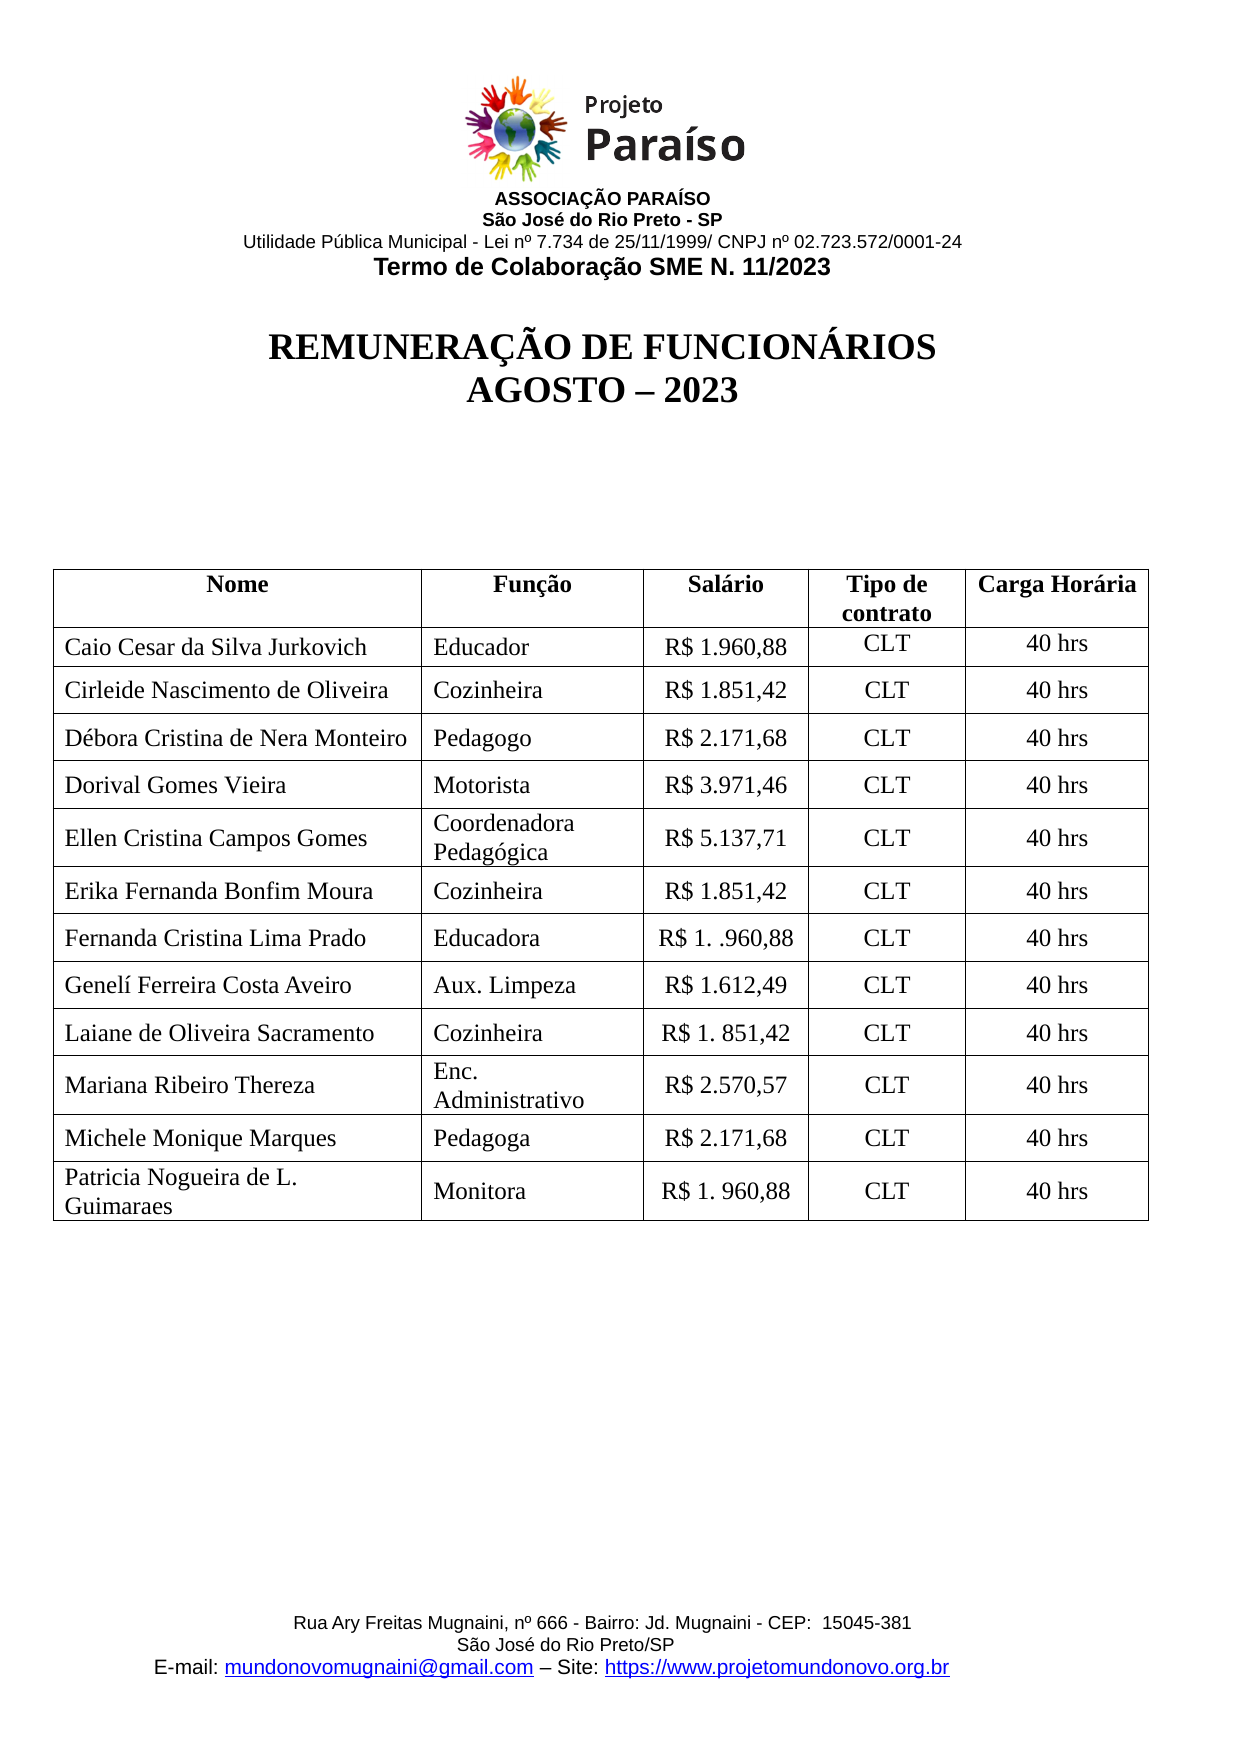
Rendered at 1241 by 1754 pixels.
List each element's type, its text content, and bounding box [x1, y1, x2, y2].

table_cell 40 hrs [966, 1162, 1148, 1219]
table_cell Michele Monique Marques [54, 1115, 421, 1161]
table_cell Genelí Ferreira Costa Aveiro [54, 962, 421, 1008]
table_cell Educadora [422, 914, 643, 961]
table_cell R$ 5.137,71 [644, 809, 808, 866]
text AGOSTO – 2023 [53, 367, 1152, 410]
table_cell Monitora [422, 1162, 643, 1219]
table_cell CLT [809, 962, 965, 1008]
table_cell R$ 2.570,57 [644, 1056, 808, 1114]
table_cell Débora Cristina de Nera Monteiro [54, 714, 421, 760]
table_cell 40 hrs [966, 667, 1148, 713]
table_cell Coordenadora Pedagógica [422, 809, 643, 866]
table_cell Patricia Nogueira de L. Guimaraes [54, 1162, 421, 1219]
table_cell R$ 1. 960,88 [644, 1162, 808, 1219]
table_cell Ellen Cristina Campos Gomes [54, 809, 421, 866]
table_cell Pedagoga [422, 1115, 643, 1161]
table_cell 40 hrs [966, 628, 1148, 666]
table_cell 40 hrs [966, 761, 1148, 807]
table_cell R$ 1.960,88 [644, 628, 808, 666]
table_cell R$ 1.851,42 [644, 667, 808, 713]
table_cell CLT [809, 667, 965, 713]
table_cell 40 hrs [966, 714, 1148, 760]
table_cell 40 hrs [966, 914, 1148, 961]
table_cell 40 hrs [966, 809, 1148, 866]
table_cell CLT [809, 1009, 965, 1055]
table_cell Fernanda Cristina Lima Prado [54, 914, 421, 961]
table_cell CLT [809, 761, 965, 807]
table_cell R$ 1.851,42 [644, 867, 808, 913]
table_cell Dorival Gomes Vieira [54, 761, 421, 807]
table_header Salário [644, 570, 808, 627]
table_cell CLT [809, 867, 965, 913]
table_cell Enc. Administrativo [422, 1056, 643, 1114]
table_cell Cirleide Nascimento de Oliveira [54, 667, 421, 713]
table_cell 40 hrs [966, 1056, 1148, 1114]
table_cell CLT [809, 809, 965, 866]
table_cell Educador [422, 628, 643, 666]
table_cell R$ 1. .960,88 [644, 914, 808, 961]
table_cell Cozinheira [422, 1009, 643, 1055]
table_cell R$ 3.971,46 [644, 761, 808, 807]
table_cell Motorista [422, 761, 643, 807]
table_cell R$ 2.171,68 [644, 1115, 808, 1161]
table_cell 40 hrs [966, 1009, 1148, 1055]
table_cell Mariana Ribeiro Thereza [54, 1056, 421, 1114]
table_cell CLT [809, 914, 965, 961]
table_cell Cozinheira [422, 667, 643, 713]
table_cell Laiane de Oliveira Sacramento [54, 1009, 421, 1055]
table_cell R$ 2.171,68 [644, 714, 808, 760]
table_cell R$ 1. 851,42 [644, 1009, 808, 1055]
table_cell Pedagogo [422, 714, 643, 760]
text REMUNERAÇÃO DE FUNCIONÁRIOS [53, 324, 1152, 367]
table_cell R$ 1.612,49 [644, 962, 808, 1008]
table_cell Erika Fernanda Bonfim Moura [54, 867, 421, 913]
table_cell CLT [809, 1162, 965, 1219]
table_cell Caio Cesar da Silva Jurkovich [54, 628, 421, 666]
table_cell CLT [809, 1115, 965, 1161]
table_header Nome [54, 570, 421, 627]
table_cell 40 hrs [966, 867, 1148, 913]
table_cell Cozinheira [422, 867, 643, 913]
table_cell 40 hrs [966, 1115, 1148, 1161]
table_header Carga Horária [966, 570, 1148, 627]
table_header Função [422, 570, 643, 627]
table_cell CLT [809, 628, 965, 666]
table_cell Aux. Limpeza [422, 962, 643, 1008]
table_cell CLT [809, 1056, 965, 1114]
table_cell 40 hrs [966, 962, 1148, 1008]
table_cell CLT [809, 714, 965, 760]
table_header Tipo de contrato [809, 570, 965, 627]
